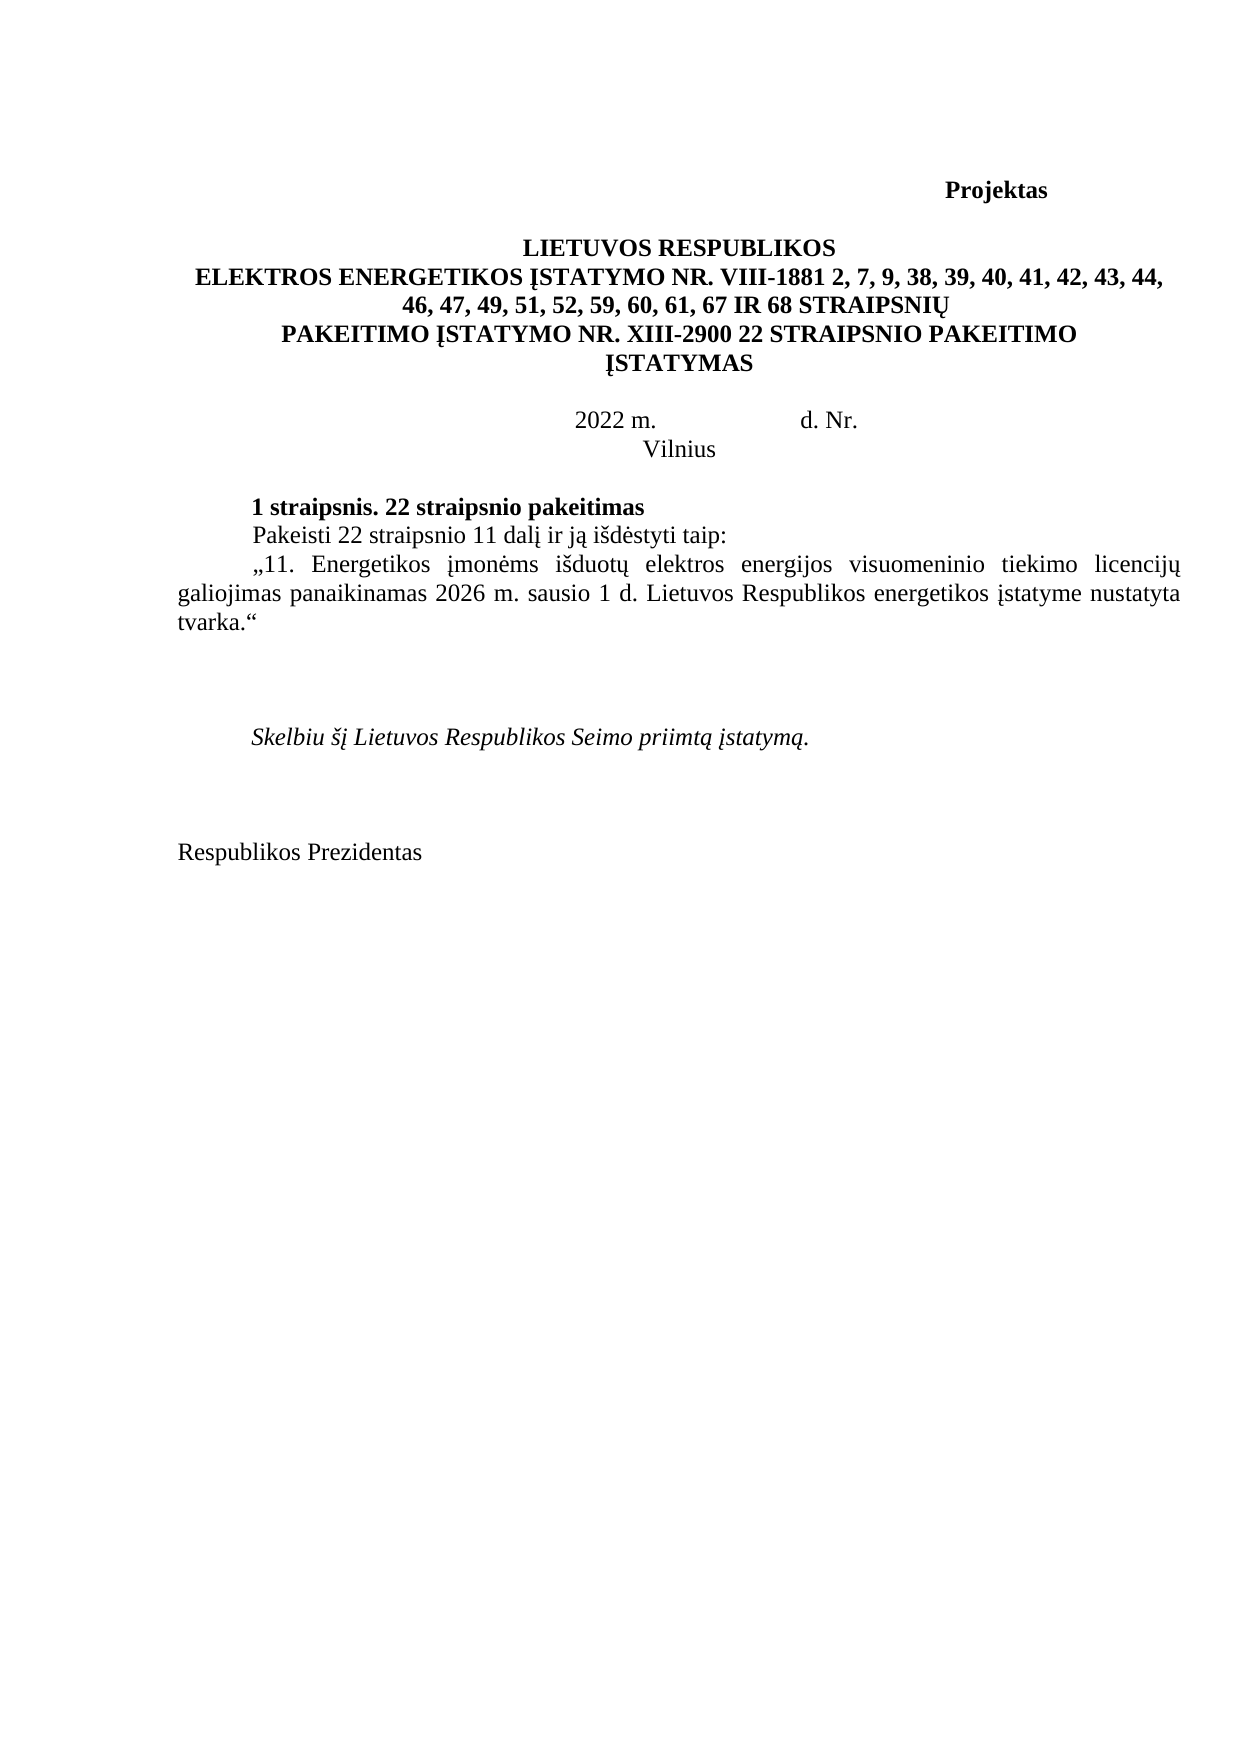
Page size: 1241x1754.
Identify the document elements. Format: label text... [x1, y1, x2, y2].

text LIETUVOS RESPUBLIKOS [177, 233, 1181, 262]
text Respublikos Prezidentas [177, 837, 1181, 866]
text 1 straipsnis. 22 straipsnio pakeitimas [177, 492, 1181, 521]
text ELEKTROS ENERGETIKOS ĮSTATYMO NR. VIII-1881 2, 7, 9, 38, 39, 40, 41, 42, 43, 44, 46, 47, 49, 51, 52, 59, 60, 61, 67 IR 68 STRAIPSNIŲ [177, 262, 1181, 319]
text Projektas [177, 176, 1181, 204]
text 2022 m. d. Nr. Vilnius [177, 406, 1181, 463]
text PAKEITIMO ĮSTATYMO Nr. XIII-2900 22 straipsniO PAKEITIMO [177, 319, 1181, 348]
text Pakeisti 22 straipsnio 11 dalį ir ją išdėstyti taip: [177, 521, 1181, 549]
text Skelbiu šį Lietuvos Respublikos Seimo priimtą įstatymą. [177, 722, 1181, 751]
text ĮSTATYMAS [177, 348, 1181, 377]
text „11. Energetikos įmonėms išduotų elektros energijos visuomeninio tiekimo licencijų galiojimas panaikinamas 2026 m. sausio 1 d. Lietuvos Respublikos energetikos įstatyme nustatyta tvarka.“ [177, 549, 1181, 636]
